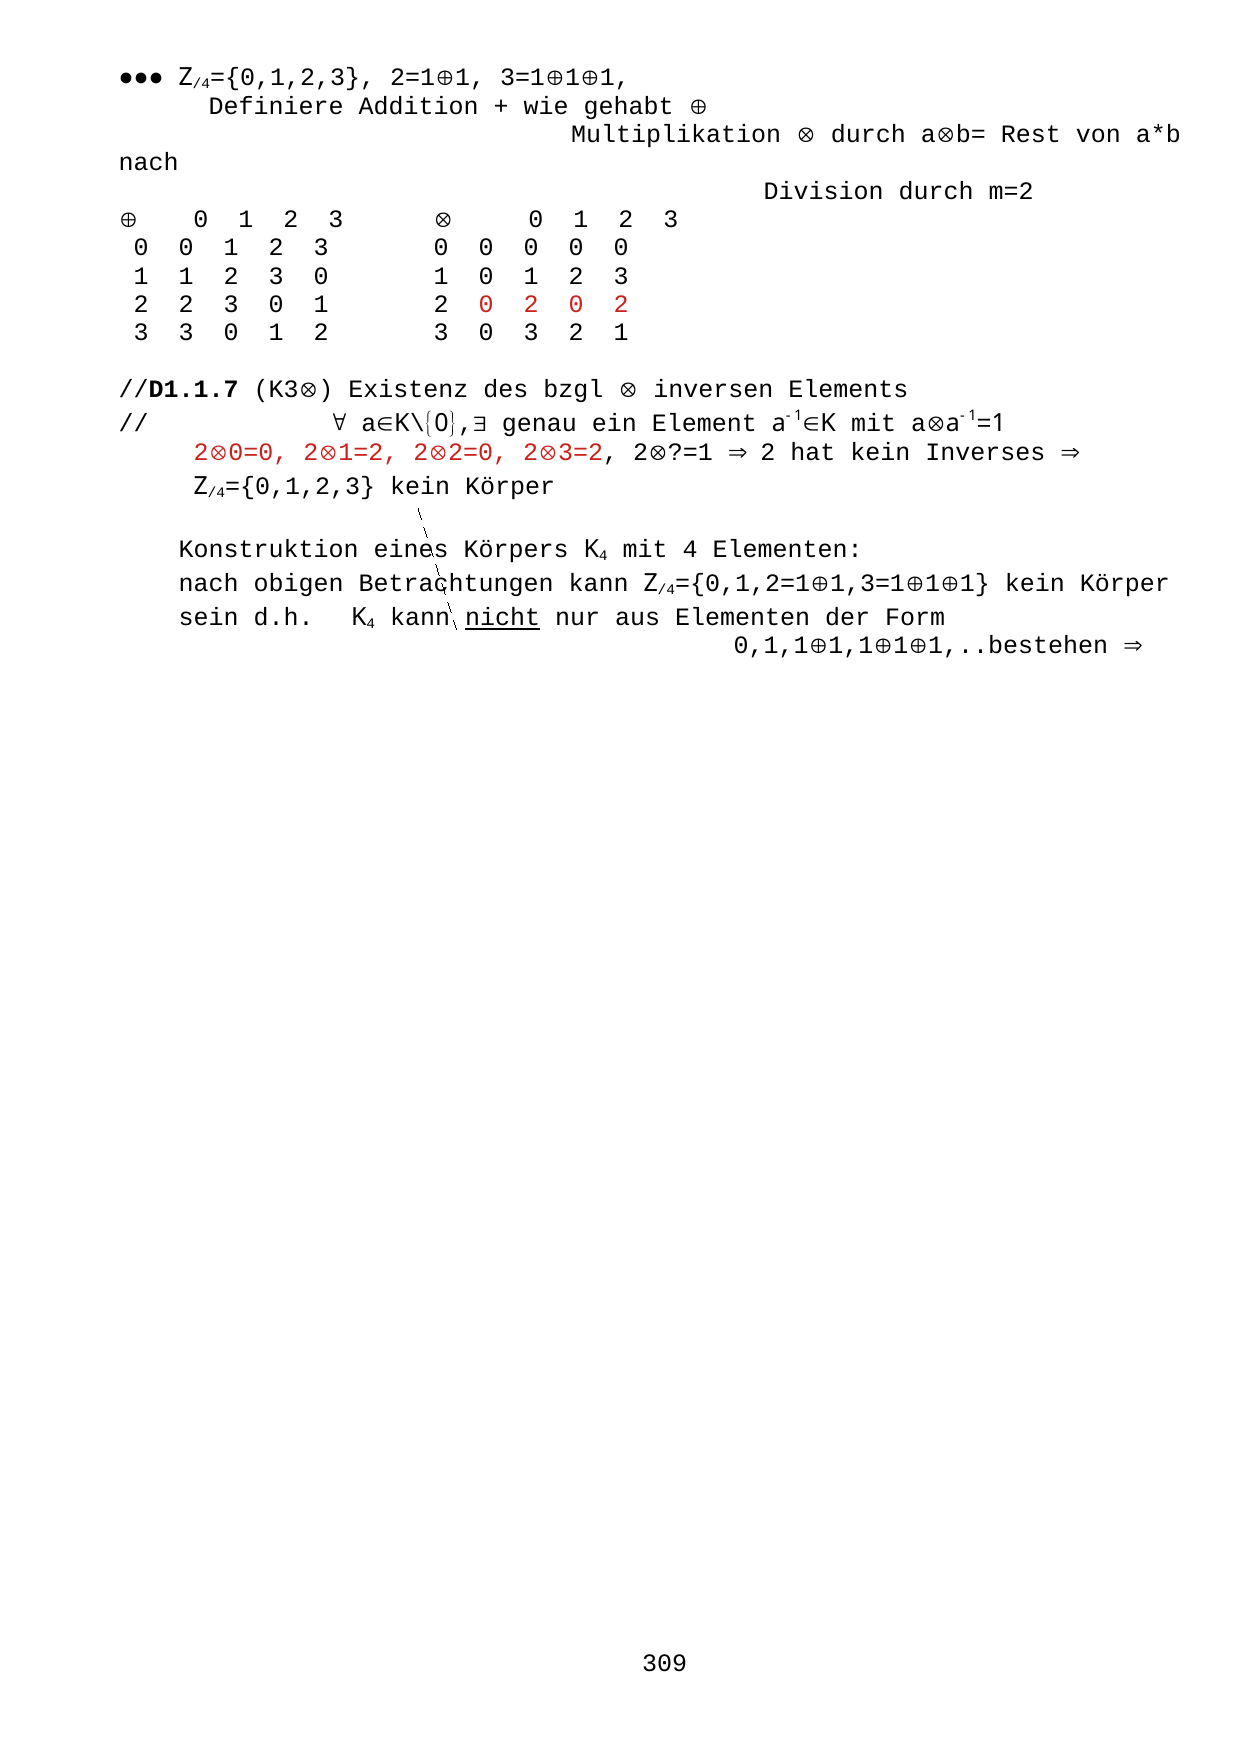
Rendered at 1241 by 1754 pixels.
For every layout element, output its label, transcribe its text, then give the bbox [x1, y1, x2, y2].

text //D1.1.7 (K3) Existenz des bzgl  inversen Elements [118, 377, 1211, 405]
text  0 1 2 3  0 1 2 3 0 0 1 2 3 0 0 0 0 0 1 1 2 3 0 1 0 1 2 3 2 2 3 0 1 2 0 2 0 2 3 3 0 1 2 3 0 3 2 1 [118, 207, 1211, 348]
text ●●● Z/4={0,1,2,3}, 2=11, 3=111, Definiere Addition + wie gehabt  Multiplikation  durch ab= Rest von a*b nach Division durch m=2 [118, 59, 1211, 207]
text 20=0, 21=2, 22=0, 23=2, 2?=1  2 hat kein Inverses  Z/4={0,1,2,3} kein Körper [118, 439, 1211, 530]
text Konstruktion eines Körpers K4 mit 4 Elementen: nach obigen Betrachtungen kann Z/4={0,1,2=11,3=111} kein Körper sein d.h. K4 kann nicht nur aus Elementen der Form 0,1,11,111,..bestehen  [118, 530, 1211, 661]
text //  aK\0, genau ein Element a- 1K mit aa- 1=1 [118, 405, 1211, 439]
